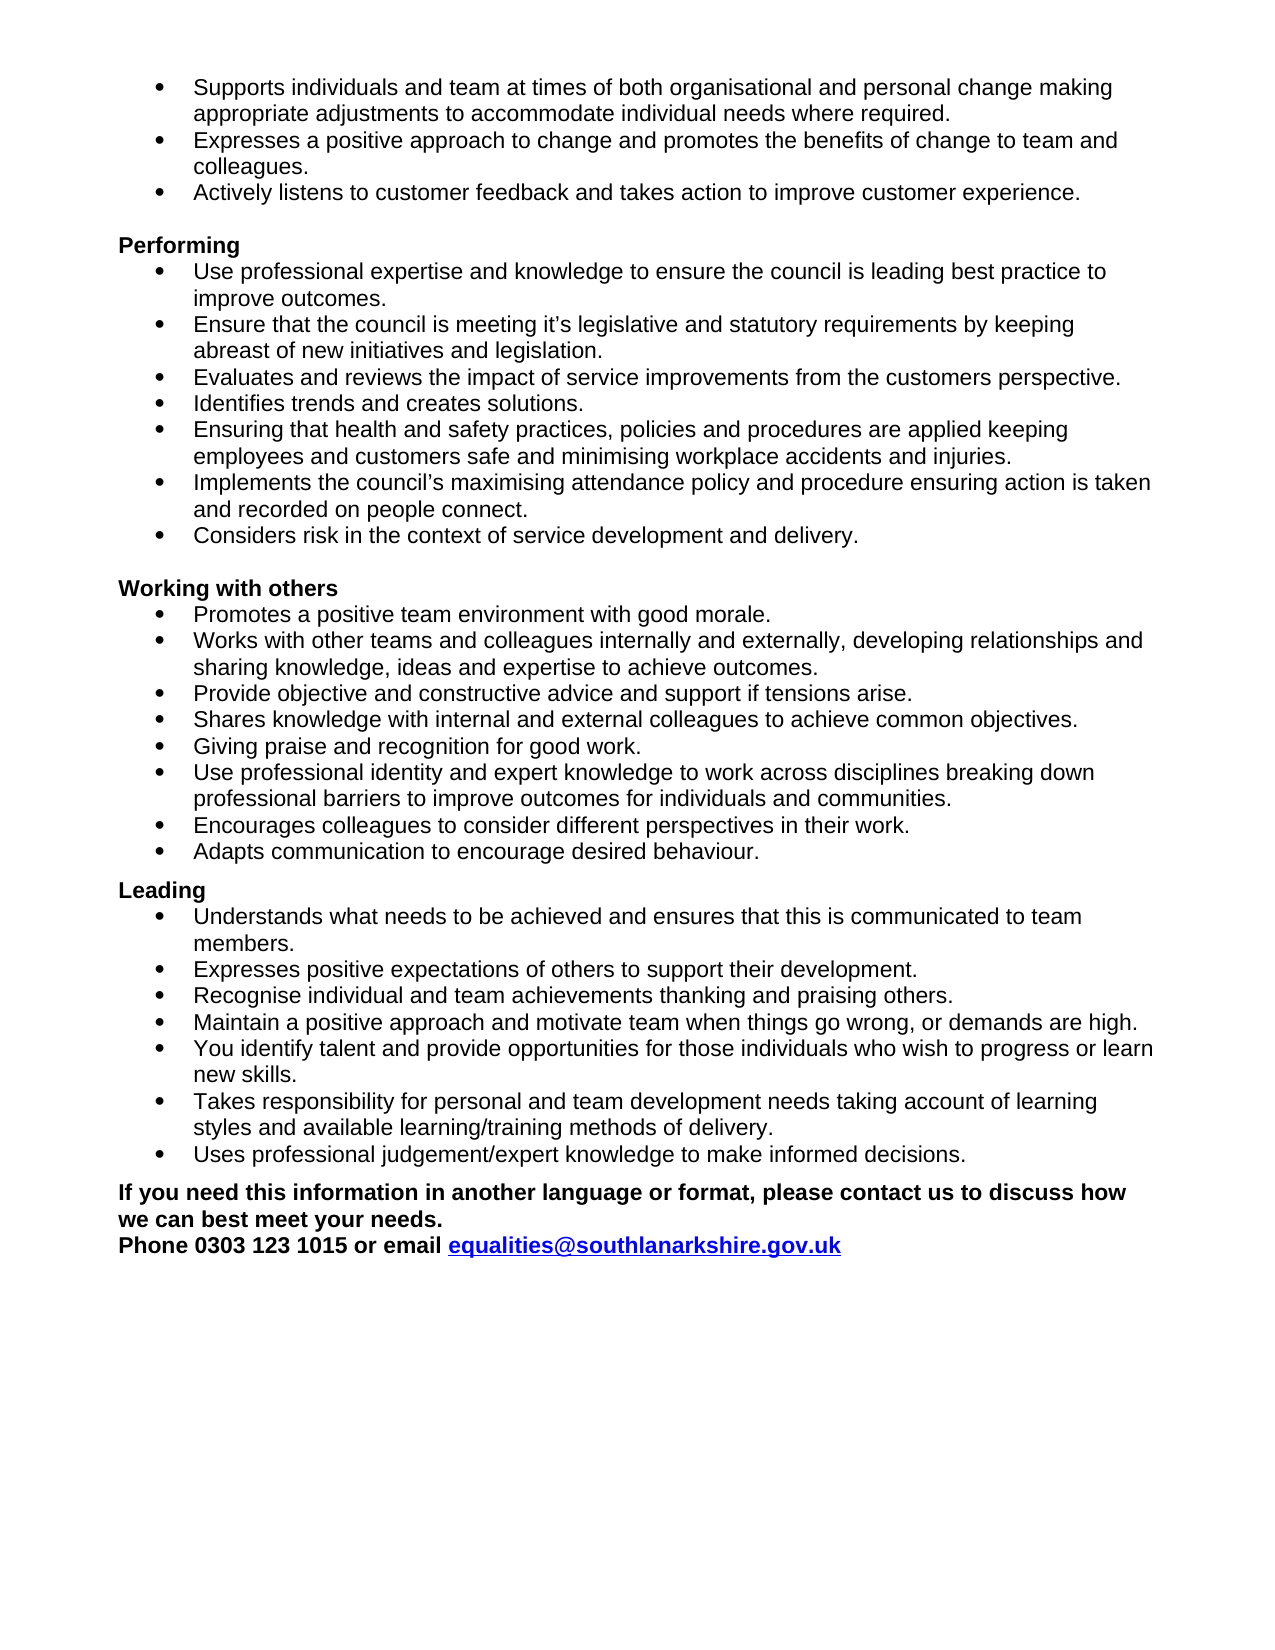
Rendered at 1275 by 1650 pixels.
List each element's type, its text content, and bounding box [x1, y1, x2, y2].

list Implements the council’s maximising attendance policy and procedure ensuring action is taken and recorded on people connect. [156, 469, 1157, 522]
list Promotes a positive team environment with good morale. [156, 601, 1157, 627]
list Maintain a positive approach and motivate team when things go wrong, or demands are high. [156, 1009, 1157, 1035]
list Evaluates and reviews the impact of service improvements from the customers perspective. [156, 364, 1157, 390]
list Actively listens to customer feedback and takes action to improve customer experience. [156, 179, 1157, 206]
text Performing [118, 232, 1157, 258]
text Leading [118, 877, 1157, 903]
list Takes responsibility for personal and team development needs taking account of learning styles and available learning/training methods of delivery. [156, 1088, 1157, 1141]
list Considers risk in the context of service development and delivery. [156, 522, 1157, 548]
list Expresses a positive approach to change and promotes the benefits of change to team and colleagues. [156, 127, 1157, 179]
list Ensure that the council is meeting it’s legislative and statutory requirements by keeping abreast of new initiatives and legislation. [156, 311, 1157, 364]
list Use professional identity and expert knowledge to work across disciplines breaking down professional barriers to improve outcomes for individuals and communities. [156, 759, 1157, 812]
text Phone 0303 123 1015 or email equalities@southlanarkshire.gov.uk [118, 1232, 1157, 1258]
list Understands what needs to be achieved and ensures that this is communicated to team members. [156, 903, 1157, 956]
list Recognise individual and team achievements thanking and praising others. [156, 982, 1157, 1009]
list Ensuring that health and safety practices, policies and procedures are applied keeping employees and customers safe and minimising workplace accidents and injuries. [156, 416, 1157, 469]
text Working with others [118, 574, 1157, 601]
list Supports individuals and team at times of both organisational and personal change making appropriate adjustments to accommodate individual needs where required. [156, 74, 1157, 127]
list Works with other teams and colleagues internally and externally, developing relationships and sharing knowledge, ideas and expertise to achieve outcomes. [156, 627, 1157, 680]
list Use professional expertise and knowledge to ensure the council is leading best practice to improve outcomes. [156, 258, 1157, 311]
list Expresses positive expectations of others to support their development. [156, 956, 1157, 982]
text If you need this information in another language or format, please contact us to discuss how we can best meet your needs. [118, 1179, 1157, 1232]
list Encourages colleagues to consider different perspectives in their work. [156, 812, 1157, 838]
list Provide objective and constructive advice and support if tensions arise. [156, 680, 1157, 706]
list Adapts communication to encourage desired behaviour. [156, 838, 1157, 864]
list Giving praise and recognition for good work. [156, 733, 1157, 759]
list Uses professional judgement/expert knowledge to make informed decisions. [156, 1141, 1157, 1167]
list You identify talent and provide opportunities for those individuals who wish to progress or learn new skills. [156, 1035, 1157, 1088]
list Shares knowledge with internal and external colleagues to achieve common objectives. [156, 706, 1157, 733]
list Identifies trends and creates solutions. [156, 390, 1157, 416]
